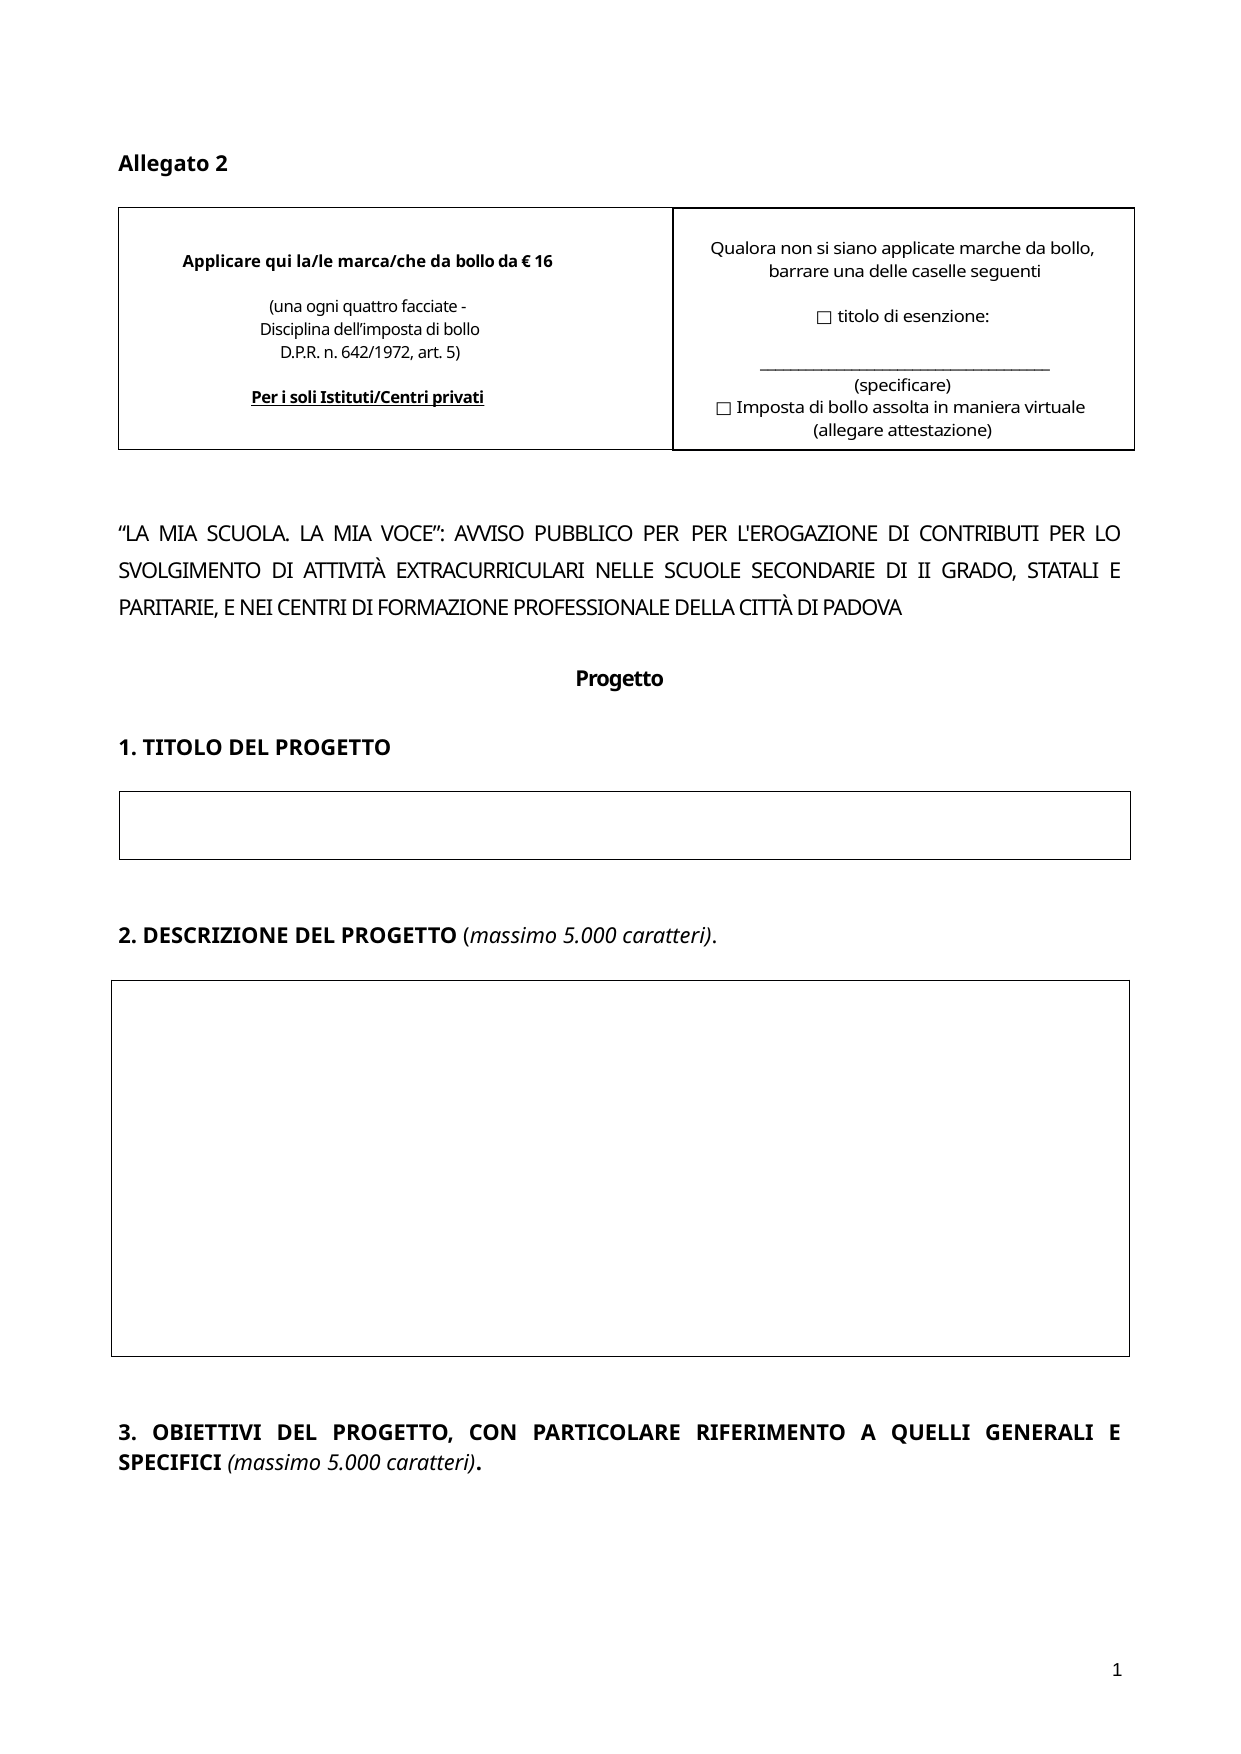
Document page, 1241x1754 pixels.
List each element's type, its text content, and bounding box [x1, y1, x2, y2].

text 1. TITOLO DEL PROGETTO [118, 732, 1122, 761]
table_header [112, 981, 1129, 1356]
text “LA MIA SCUOLA. LA MIA VOCE”: AVVISO PUBBLICO PER PER L'EROGAZIONE DI CONTRIBUTI PER LO SVOLGIMENTO DI ATTIVITÀ EXTRACURRICULARI NELLE SCUOLE SECONDARIE DI II GRADO, STATALI E PARITARIE, E NEI CENTRI DI FORMAZIONE PROFESSIONALE DELLA CITTÀ DI PADOVA [118, 518, 1122, 622]
table_header Applicare qui la/le marca/che da bollo da € 16 (una ogni quattro facciate - Disciplina dell’imposta di bollo D.P.R. n. 642/1972, art. 5) Per i soli Istituti/Centri privati [119, 208, 620, 449]
text Allegato 2 [118, 148, 1122, 177]
text 2. DESCRIZIONE DEL PROGETTO (massimo 5.000 caratteri). [118, 920, 1122, 950]
text Progetto [118, 663, 1122, 693]
table_header Qualora non si siano applicate marche da bollo, barrare una delle caselle seguenti □ titolo di esenzione: ______________________________________ (specificare) □ Imposta di bollo assolta in maniera virtuale (allegare attestazione) [674, 209, 1134, 449]
table_header [620, 208, 672, 449]
table_header [120, 792, 1130, 859]
text 3. OBIETTIVI DEL PROGETTO, CON PARTICOLARE RIFERIMENTO A QUELLI GENERALI E SPECIFICI (massimo 5.000 caratteri). [118, 1417, 1122, 1476]
